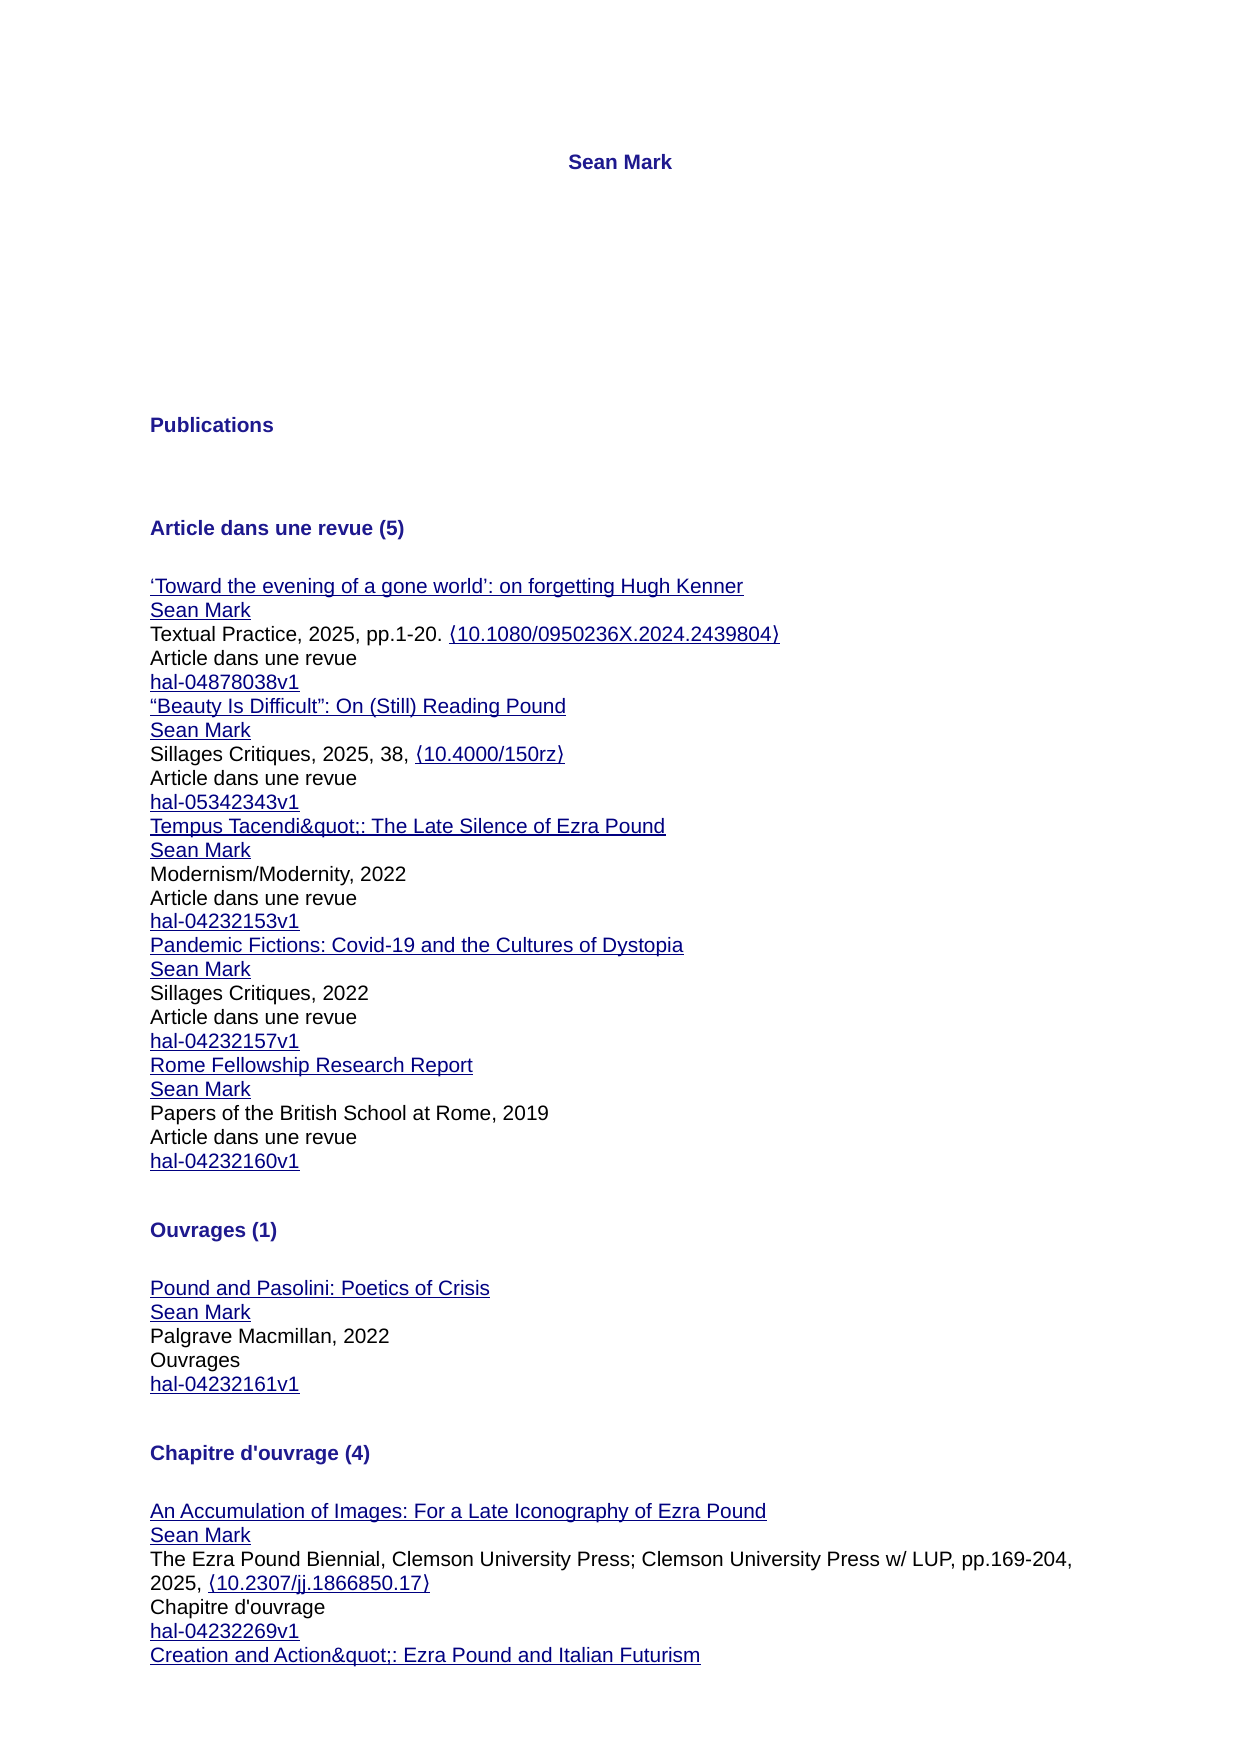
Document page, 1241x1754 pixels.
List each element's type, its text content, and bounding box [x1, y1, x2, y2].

table_cell Creation and Action&quot;: Ezra Pound and Italian Futurism [150, 1643, 1090, 1667]
subtitle Sean Mark [150, 150, 1090, 174]
subtitle Chapitre d'ouvrage (4) [150, 1441, 1090, 1464]
table_cell Rome Fellowship Research Report Sean Mark Papers of the British School at Rome, 2019 Article dans une revue hal-04232160v1 [150, 1053, 1090, 1173]
subtitle Ouvrages (1) [150, 1218, 1090, 1242]
table_header An Accumulation of Images: For a Late Iconography of Ezra Pound Sean Mark The Ezra Pound Biennial, Clemson University Press; Clemson University Press w/ LUP, pp.169-204, 2025, ⟨10.2307/jj.1866850.17⟩ Chapitre d'ouvrage hal-04232269v1 [150, 1499, 1090, 1643]
subtitle Publications [150, 412, 1090, 436]
subtitle Article dans une revue (5) [150, 516, 1090, 539]
table_header Pound and Pasolini: Poetics of Crisis Sean Mark Palgrave Macmillan, 2022 Ouvrages hal-04232161v1 [150, 1276, 1090, 1396]
table_cell “Beauty Is Difficult”: On (Still) Reading Pound Sean Mark Sillages Critiques, 2025, 38, ⟨10.4000/150rz⟩ Article dans une revue hal-05342343v1 [150, 694, 1090, 813]
table_cell Pandemic Fictions: Covid-19 and the Cultures of Dystopia Sean Mark Sillages Critiques, 2022 Article dans une revue hal-04232157v1 [150, 933, 1090, 1053]
table_header ‘Toward the evening of a gone world’: on forgetting Hugh Kenner Sean Mark Textual Practice, 2025, pp.1-20. ⟨10.1080/0950236X.2024.2439804⟩ Article dans une revue hal-04878038v1 [150, 574, 1090, 694]
table_cell Tempus Tacendi&quot;: The Late Silence of Ezra Pound Sean Mark Modernism/Modernity, 2022 Article dans une revue hal-04232153v1 [150, 814, 1090, 933]
